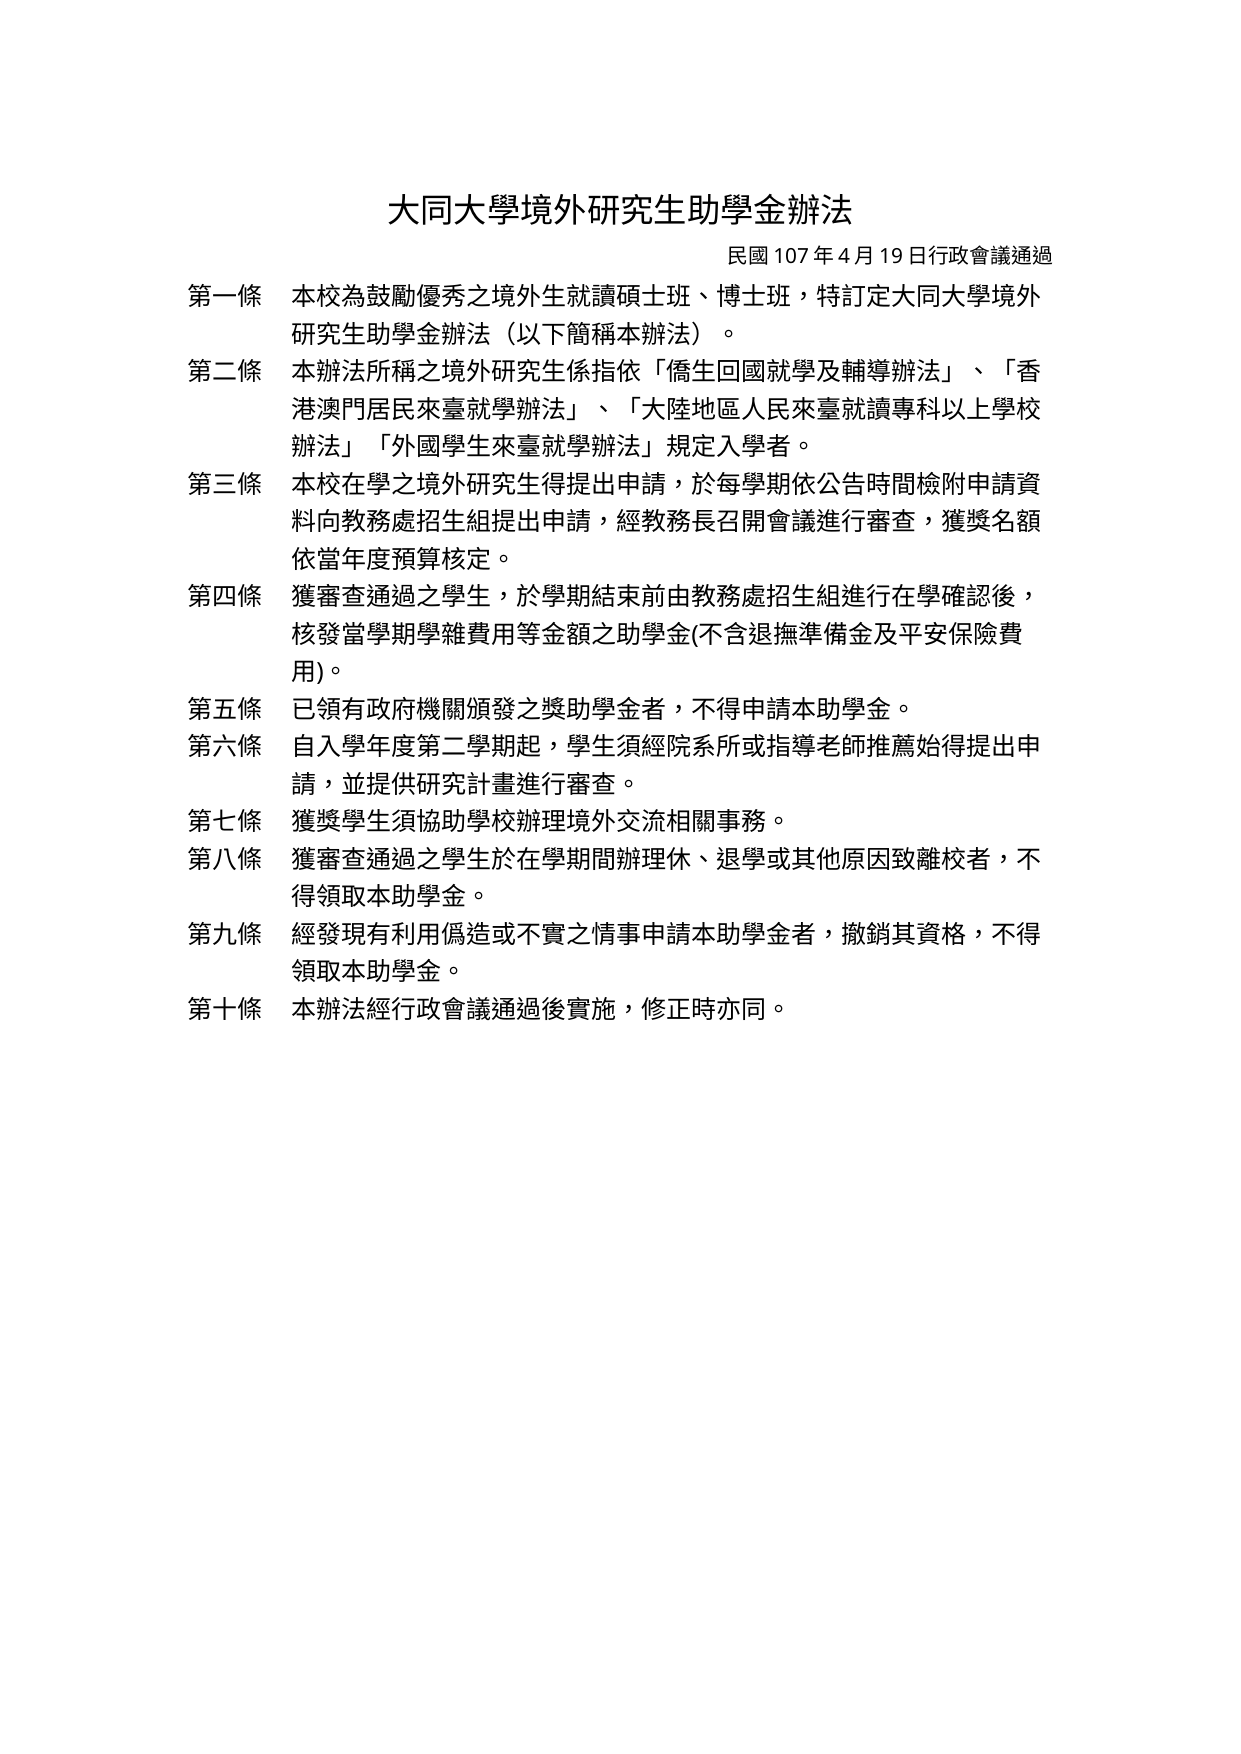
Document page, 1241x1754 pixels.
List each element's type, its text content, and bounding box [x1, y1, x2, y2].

list 本辦法經行政會議通過後實施，修正時亦同。 [187, 982, 1053, 1020]
list 本辦法所稱之境外研究生係指依「僑生回國就學及輔導辦法」、「香港澳門居民來臺就學辦法」、「大陸地區人民來臺就讀專科以上學校辦法」「外國學生來臺就學辦法」規定入學者。 [187, 345, 1053, 457]
text 大同大學境外研究生助學金辦法 [187, 164, 1053, 239]
text 民國107年4月19日行政會議通過 [187, 239, 1053, 270]
list 已領有政府機關頒發之獎助學金者，不得申請本助學金。 [187, 682, 1053, 720]
list 獲獎學生須協助學校辦理境外交流相關事務。 [187, 795, 1053, 832]
list 獲審查通過之學生，於學期結束前由教務處招生組進行在學確認後，核發當學期學雜費用等金額之助學金(不含退撫準備金及平安保險費用)。 [187, 570, 1053, 682]
list 本校為鼓勵優秀之境外生就讀碩士班、博士班，特訂定大同大學境外研究生助學金辦法（以下簡稱本辦法）。 [187, 270, 1053, 345]
list 自入學年度第二學期起，學生須經院系所或指導老師推薦始得提出申請，並提供研究計畫進行審查。 [187, 720, 1053, 795]
list 本校在學之境外研究生得提出申請，於每學期依公告時間檢附申請資料向教務處招生組提出申請，經教務長召開會議進行審查，獲獎名額依當年度預算核定。 [187, 457, 1053, 570]
list 經發現有利用僞造或不實之情事申請本助學金者，撤銷其資格，不得領取本助學金。 [187, 907, 1053, 982]
list 獲審查通過之學生於在學期間辦理休、退學或其他原因致離校者，不得領取本助學金。 [187, 832, 1053, 907]
